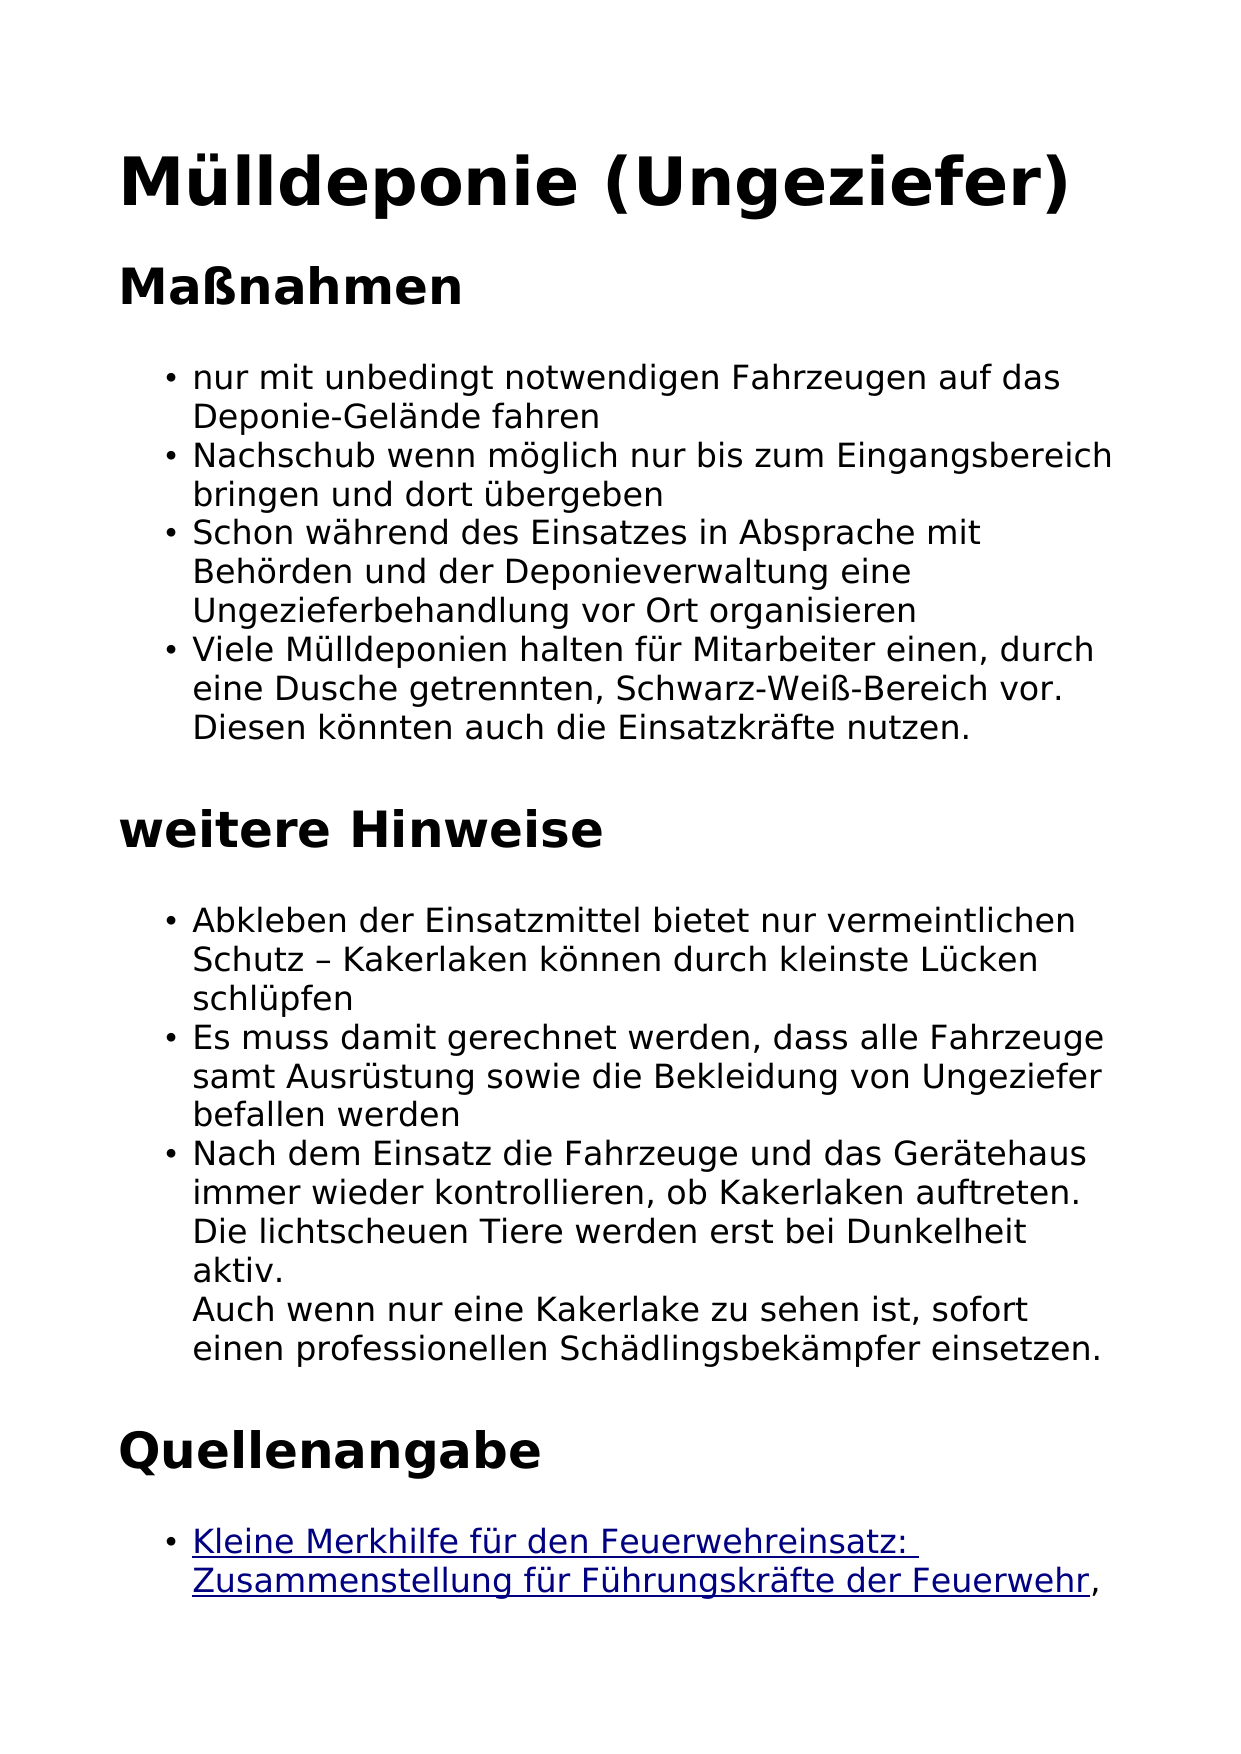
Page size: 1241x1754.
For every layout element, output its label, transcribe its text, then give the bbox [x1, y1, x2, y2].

list Viele Mülldeponien halten für Mitarbeiter einen, durch eine Dusche getrennten, Schwarz-Weiß-Bereich vor. Diesen könnten auch die Einsatzkräfte nutzen. [177, 630, 1122, 747]
subtitle weitere Hinweise [118, 801, 1122, 860]
list Es muss damit gerechnet werden, dass alle Fahrzeuge samt Ausrüstung sowie die Bekleidung von Ungeziefer befallen werden [177, 1018, 1122, 1135]
subtitle Mülldeponie (Ungeziefer) [118, 143, 1122, 221]
list Nachschub wenn möglich nur bis zum Eingangsbereich bringen und dort übergeben [177, 436, 1122, 514]
list Kleine Merkhilfe für den Feuerwehreinsatz: Zusammenstellung für Führungskräfte der Feuerwehr, [177, 1523, 1122, 1600]
subtitle Maßnahmen [118, 258, 1122, 316]
list Nach dem Einsatz die Fahrzeuge und das Gerätehaus immer wieder kontrollieren, ob Kakerlaken auftreten. Die lichtscheuen Tiere werden erst bei Dunkelheit aktiv. Auch wenn nur eine Kakerlake zu sehen ist, sofort einen professionellen Schädlingsbekämpfer einsetzen. [177, 1135, 1122, 1368]
subtitle Quellenangabe [118, 1422, 1122, 1481]
list nur mit unbedingt notwendigen Fahrzeugen auf das Deponie-Gelände fahren [177, 358, 1122, 436]
list Abkleben der Einsatzmittel bietet nur vermeintlichen Schutz – Kakerlaken können durch kleinste Lücken schlüpfen [177, 902, 1122, 1018]
list Schon während des Einsatzes in Absprache mit Behörden und der Deponieverwaltung eine Ungezieferbehandlung vor Ort organisieren [177, 514, 1122, 630]
